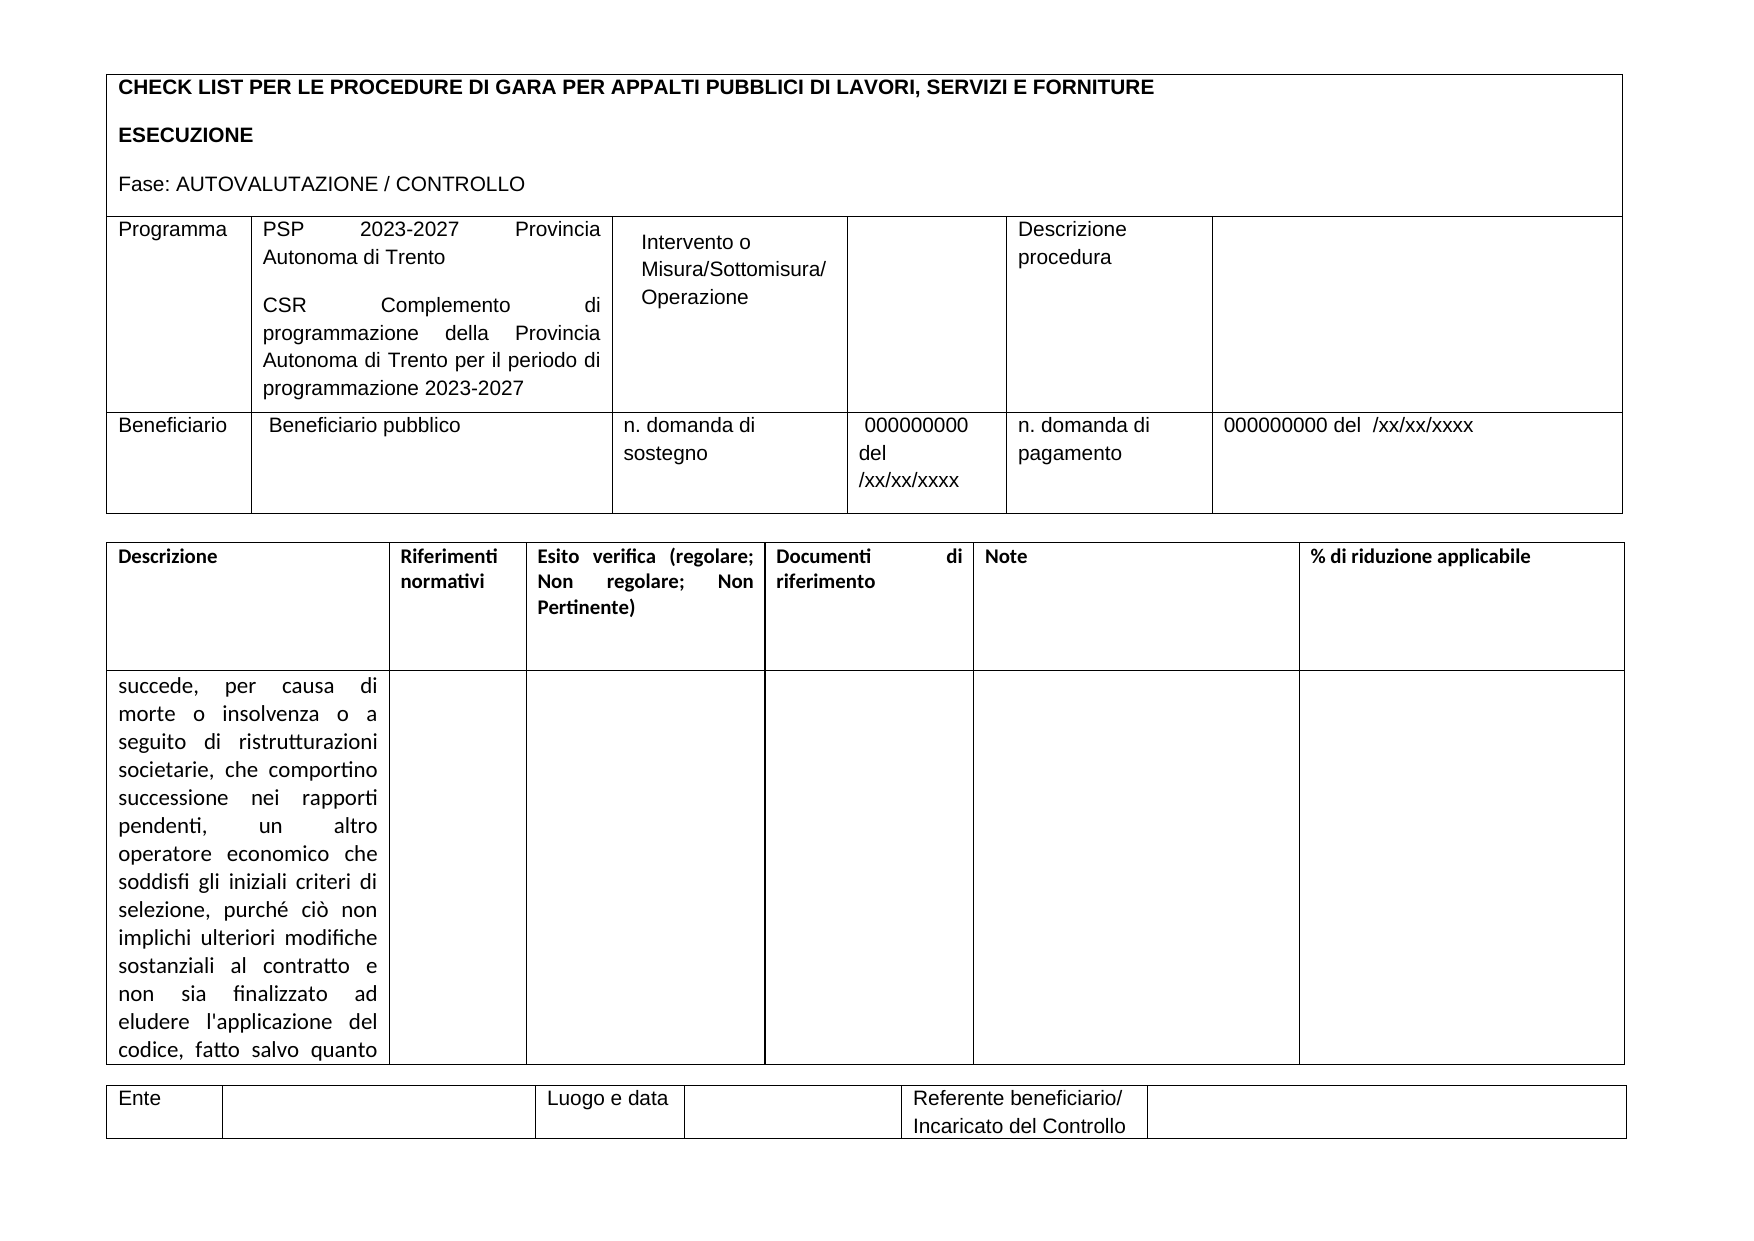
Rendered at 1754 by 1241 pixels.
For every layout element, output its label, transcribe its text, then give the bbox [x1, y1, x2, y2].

table_cell [974, 671, 1299, 1063]
table_header Riferimenti normativi [390, 543, 526, 670]
table_cell [390, 671, 526, 1063]
table_cell [766, 671, 973, 1063]
table_header % di riduzione applicabile [1300, 543, 1624, 670]
table_header Documenti di riferimento [766, 543, 973, 670]
table_header Esito verifica (regolare; Non regolare; Non Pertinente) [527, 543, 764, 670]
table_header Descrizione [107, 543, 389, 670]
table_header Note [974, 543, 1299, 670]
table_cell [527, 671, 764, 1063]
table_cell succede, per causa di morte o insolvenza o a seguito di ristrutturazioni societarie, che comportino successione nei rapporti pendenti, un altro operatore economico che soddisfi gli iniziali criteri di selezione, purché ciò non implichi ulteriori modifiche sostanziali al contratto e non sia finalizzato ad eludere l'applicazione del codice, fatto salvo quanto [107, 671, 389, 1063]
table_cell [1300, 671, 1624, 1063]
